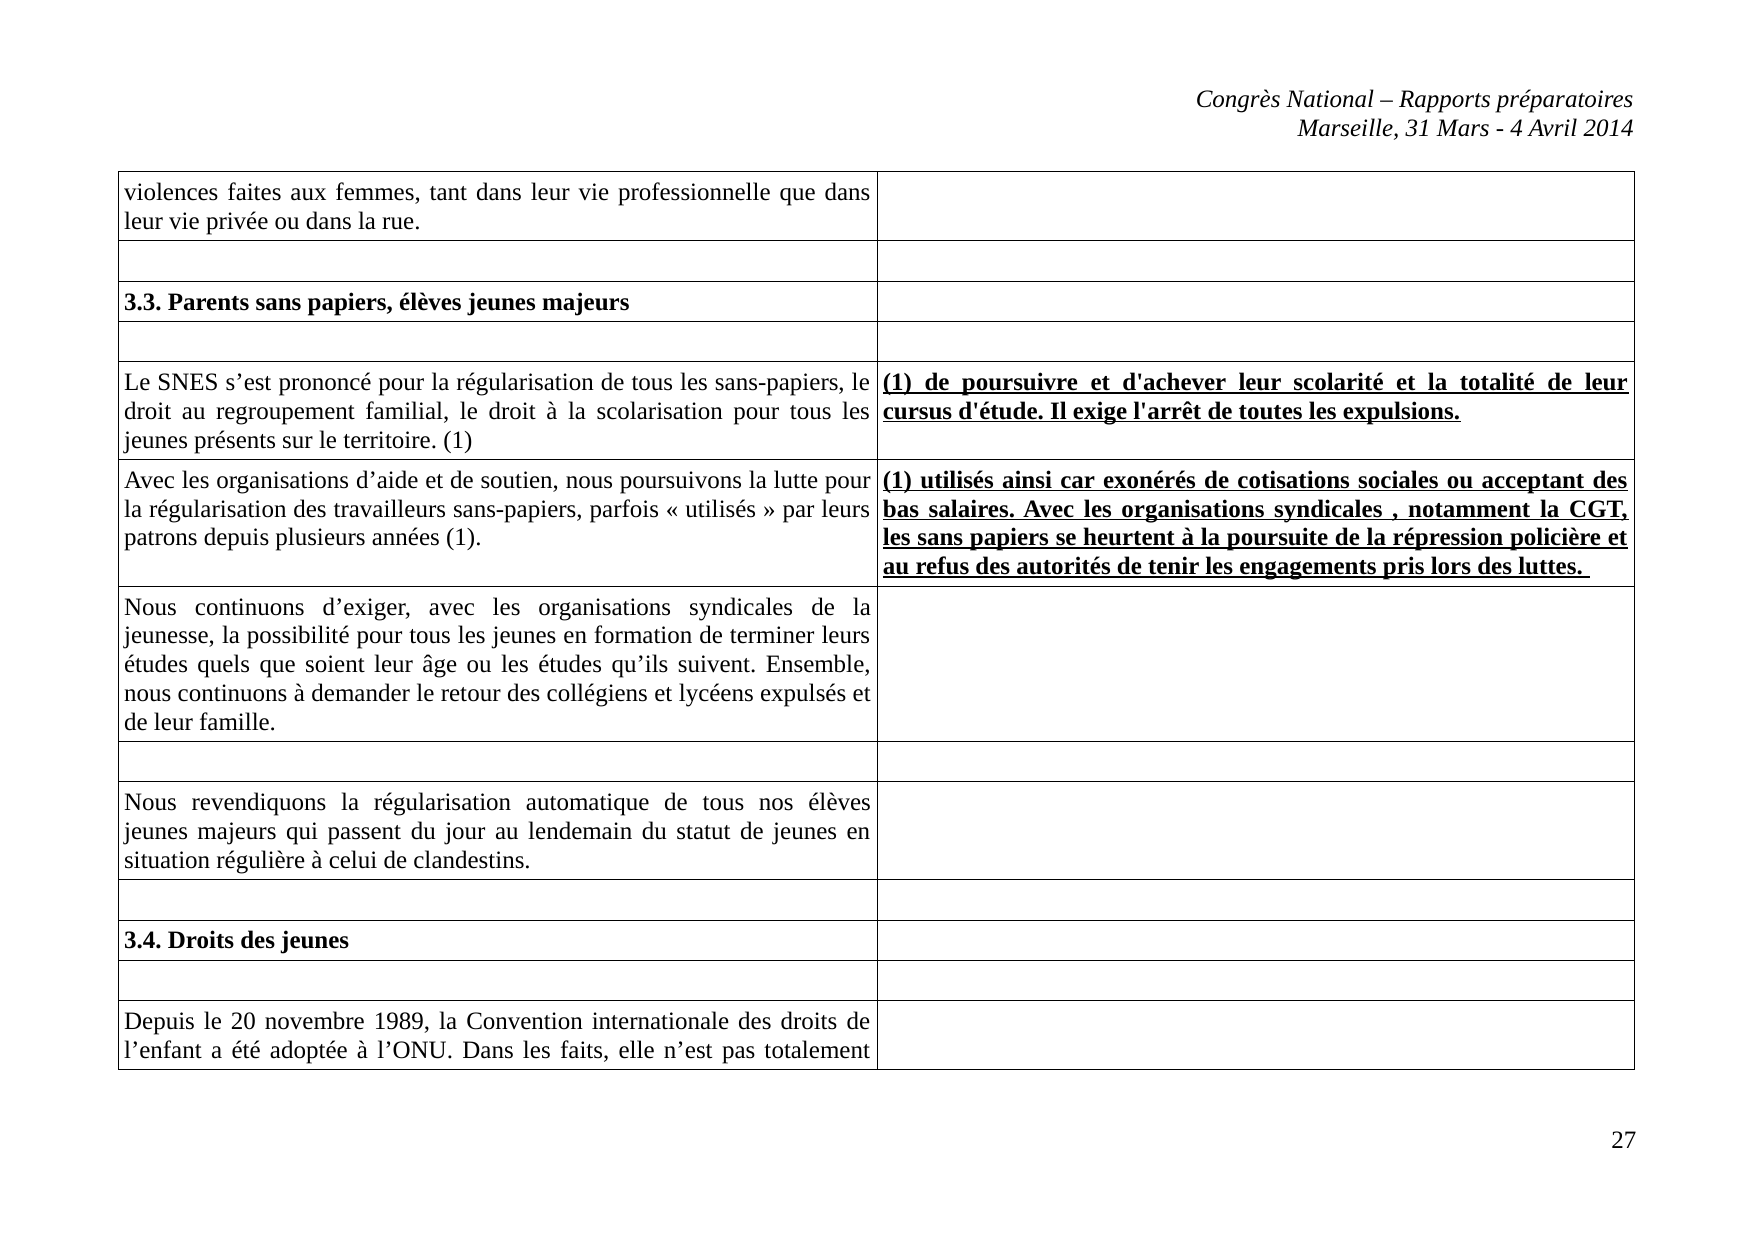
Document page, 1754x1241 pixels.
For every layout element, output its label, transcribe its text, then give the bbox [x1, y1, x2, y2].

table_cell 3.4. Droits des jeunes [119, 921, 877, 960]
table_cell [878, 1001, 1634, 1069]
table_cell [878, 921, 1634, 960]
table_cell [878, 322, 1634, 361]
table_cell [119, 961, 877, 1000]
table_cell Le SNES s’est prononcé pour la régularisation de tous les sans-papiers, le droit au regroupement familial, le droit à la scolarisation pour tous les jeunes présents sur le territoire. (1) [119, 362, 877, 459]
table_cell (1) utilisés ainsi car exonérés de cotisations sociales ou acceptant des bas salaires. Avec les organisations syndicales , notamment la CGT, les sans papiers se heurtent à la poursuite de la répression policière et au refus des autorités de tenir les engagements pris lors des luttes. [878, 460, 1634, 586]
table_cell [878, 880, 1634, 919]
table_cell 3.3. Parents sans papiers, élèves jeunes majeurs [119, 282, 877, 321]
table_cell [878, 241, 1634, 281]
table_cell Nous continuons d’exiger, avec les organisations syndicales de la jeunesse, la possibilité pour tous les jeunes en formation de terminer leurs études quels que soient leur âge ou les études qu’ils suivent. Ensemble, nous continuons à demander le retour des collégiens et lycéens expulsés et de leur famille. [119, 587, 877, 741]
table_cell [119, 742, 877, 781]
table_cell [119, 241, 877, 281]
table_cell [878, 282, 1634, 321]
table_cell Depuis le 20 novembre 1989, la Convention internationale des droits de l’enfant a été adoptée à l’ONU. Dans les faits, elle n’est pas totalement [119, 1001, 877, 1069]
table_cell [119, 322, 877, 361]
table_cell Avec les organisations d’aide et de soutien, nous poursuivons la lutte pour la régularisation des travailleurs sans-papiers, parfois « utilisés » par leurs patrons depuis plusieurs années (1). [119, 460, 877, 586]
table_cell [878, 742, 1634, 781]
table_cell [878, 587, 1634, 741]
table_cell [878, 961, 1634, 1000]
table_cell violences faites aux femmes, tant dans leur vie professionnelle que dans leur vie privée ou dans la rue. [119, 172, 877, 240]
table_cell [119, 880, 877, 919]
table_cell Nous revendiquons la régularisation automatique de tous nos élèves jeunes majeurs qui passent du jour au lendemain du statut de jeunes en situation régulière à celui de clandestins. [119, 782, 877, 879]
table_cell [878, 172, 1634, 240]
table_cell [878, 782, 1634, 879]
table_cell (1) de poursuivre et d'achever leur scolarité et la totalité de leur cursus d'étude. Il exige l'arrêt de toutes les expulsions. [878, 362, 1634, 459]
